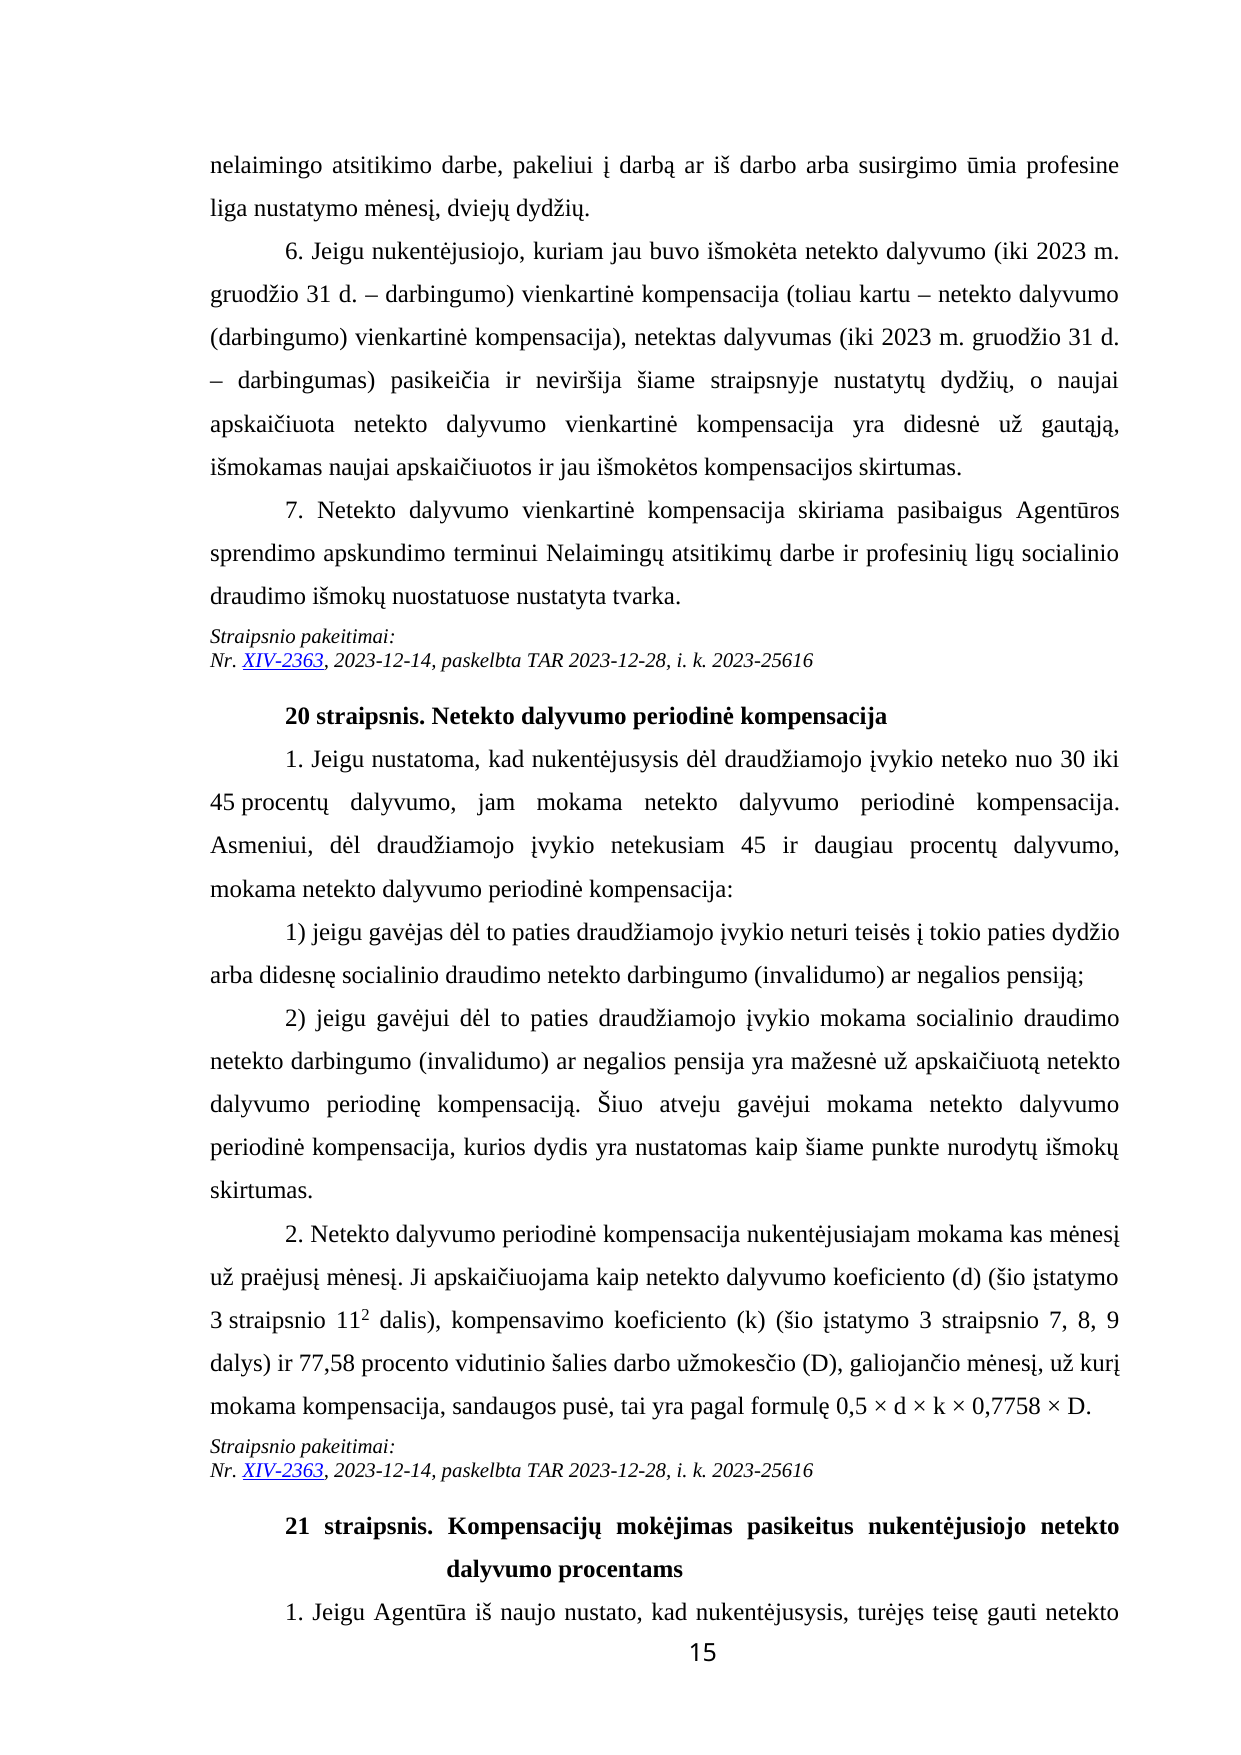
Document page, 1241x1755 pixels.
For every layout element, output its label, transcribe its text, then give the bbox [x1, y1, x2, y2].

text Nr. XIV-2363, 2023-12-14, paskelbta TAR 2023-12-28, i. k. 2023-25616 [210, 648, 1120, 672]
text Straipsnio pakeitimai: [210, 624, 1120, 648]
text Nr. XIV-2363, 2023-12-14, paskelbta TAR 2023-12-28, i. k. 2023-25616 [210, 1458, 1120, 1482]
text nelaimingo atsitikimo darbe, pakeliui į darbą ar iš darbo arba susirgimo ūmia profesine liga nustatymo mėnesį, dviejų dydžių. [210, 150, 1120, 222]
text Straipsnio pakeitimai: [210, 1434, 1120, 1458]
text 2) jeigu gavėjui dėl to paties draudžiamojo įvykio mokama socialinio draudimo netekto darbingumo (invalidumo) ar negalios pensija yra mažesnė už apskaičiuotą netekto dalyvumo periodinę kompensaciją. Šiuo atveju gavėjui mokama netekto dalyvumo periodinė kompensacija, kurios dydis yra nustatomas kaip šiame punkte nurodytų išmokų skirtumas. [210, 1003, 1120, 1204]
text 2. Netekto dalyvumo periodinė kompensacija nukentėjusiajam mokama kas mėnesį už praėjusį mėnesį. Ji apskaičiuojama kaip netekto dalyvumo koeficiento (d) (šio įstatymo 3 straipsnio 112 dalis), kompensavimo koeficiento (k) (šio įstatymo 3 straipsnio 7, 8, 9 dalys) ir 77,58 procento vidutinio šalies darbo užmokesčio (D), galiojančio mėnesį, už kurį mokama kompensacija, sandaugos pusė, tai yra pagal formulę 0,5 × d × k × 0,7758 × D. [210, 1219, 1120, 1420]
text 21 straipsnis. Kompensacijų mokėjimas pasikeitus nukentėjusiojo netekto dalyvumo procentams [285, 1511, 1120, 1583]
text 7. Netekto dalyvumo vienkartinė kompensacija skiriama pasibaigus Agentūros sprendimo apskundimo terminui Nelaimingų atsitikimų darbe ir profesinių ligų socialinio draudimo išmokų nuostatuose nustatyta tvarka. [210, 495, 1120, 610]
text 20 straipsnis. Netekto dalyvumo periodinė kompensacija [210, 701, 1120, 730]
text 6. Jeigu nukentėjusiojo, kuriam jau buvo išmokėta netekto dalyvumo (iki 2023 m. gruodžio 31 d. – darbingumo) vienkartinė kompensacija (toliau kartu – netekto dalyvumo (darbingumo) vienkartinė kompensacija), netektas dalyvumas (iki 2023 m. gruodžio 31 d. – darbingumas) pasikeičia ir neviršija šiame straipsnyje nustatytų dydžių, o naujai apskaičiuota netekto dalyvumo vienkartinė kompensacija yra didesnė už gautąją, išmokamas naujai apskaičiuotos ir jau išmokėtos kompensacijos skirtumas. [210, 236, 1120, 481]
text 1) jeigu gavėjas dėl to paties draudžiamojo įvykio neturi teisės į tokio paties dydžio arba didesnę socialinio draudimo netekto darbingumo (invalidumo) ar negalios pensiją; [210, 917, 1120, 989]
text 1. Jeigu nustatoma, kad nukentėjusysis dėl draudžiamojo įvykio neteko nuo 30 iki 45 procentų dalyvumo, jam mokama netekto dalyvumo periodinė kompensacija. Asmeniui, dėl draudžiamojo įvykio netekusiam 45 ir daugiau procentų dalyvumo, mokama netekto dalyvumo periodinė kompensacija: [210, 744, 1120, 902]
text 1. Jeigu Agentūra iš naujo nustato, kad nukentėjusysis, turėjęs teisę gauti netekto [210, 1597, 1120, 1626]
